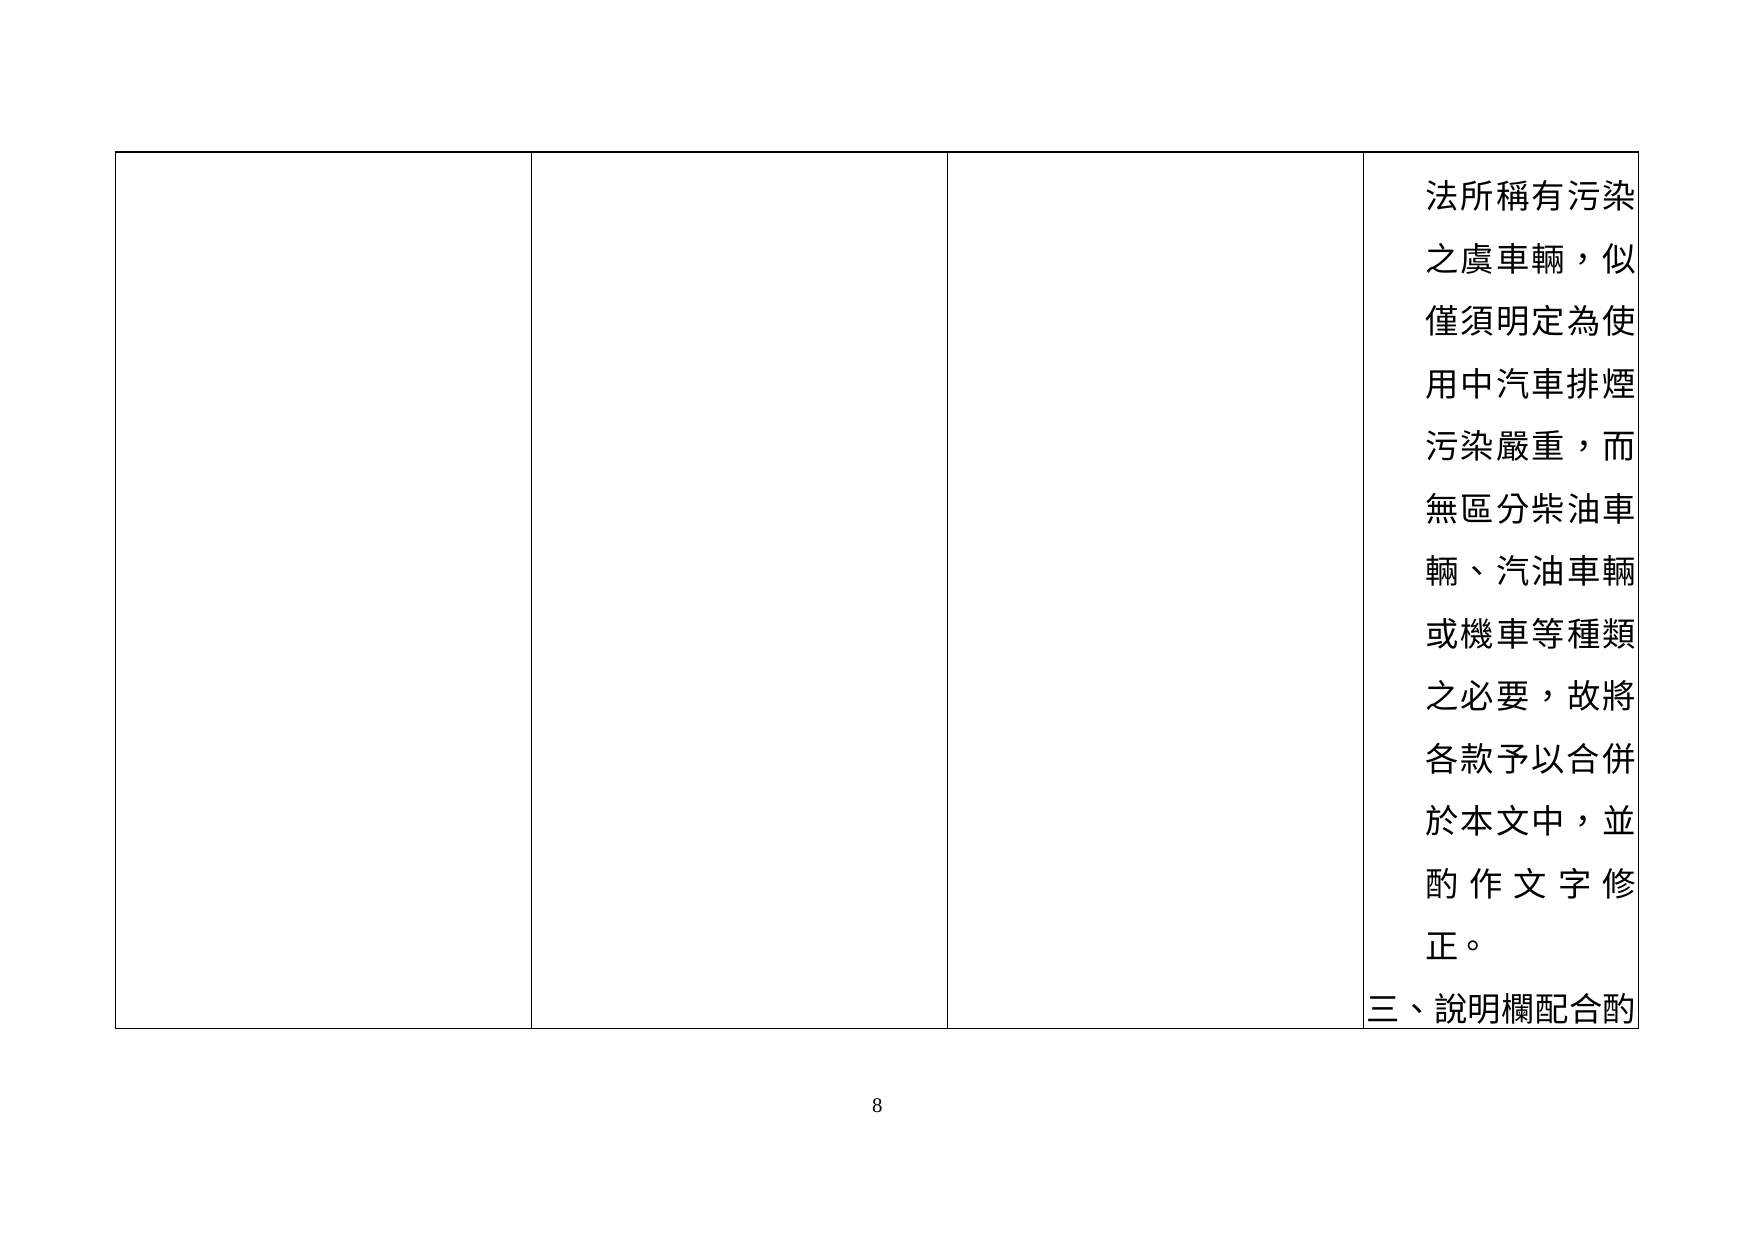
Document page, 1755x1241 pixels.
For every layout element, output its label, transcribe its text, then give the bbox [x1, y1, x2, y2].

table_cell [116, 153, 531, 1027]
table_cell 法所稱有污染之虞車輛，似僅須明定為使用中汽車排煙污染嚴重，而無區分柴油車輛、汽油車輛或機車等種類之必要，故將各款予以合併於本文中，並酌作文字修正。 三、說明欄配合酌 [1364, 153, 1638, 1027]
table_cell [948, 153, 1363, 1027]
table_cell [532, 153, 947, 1027]
